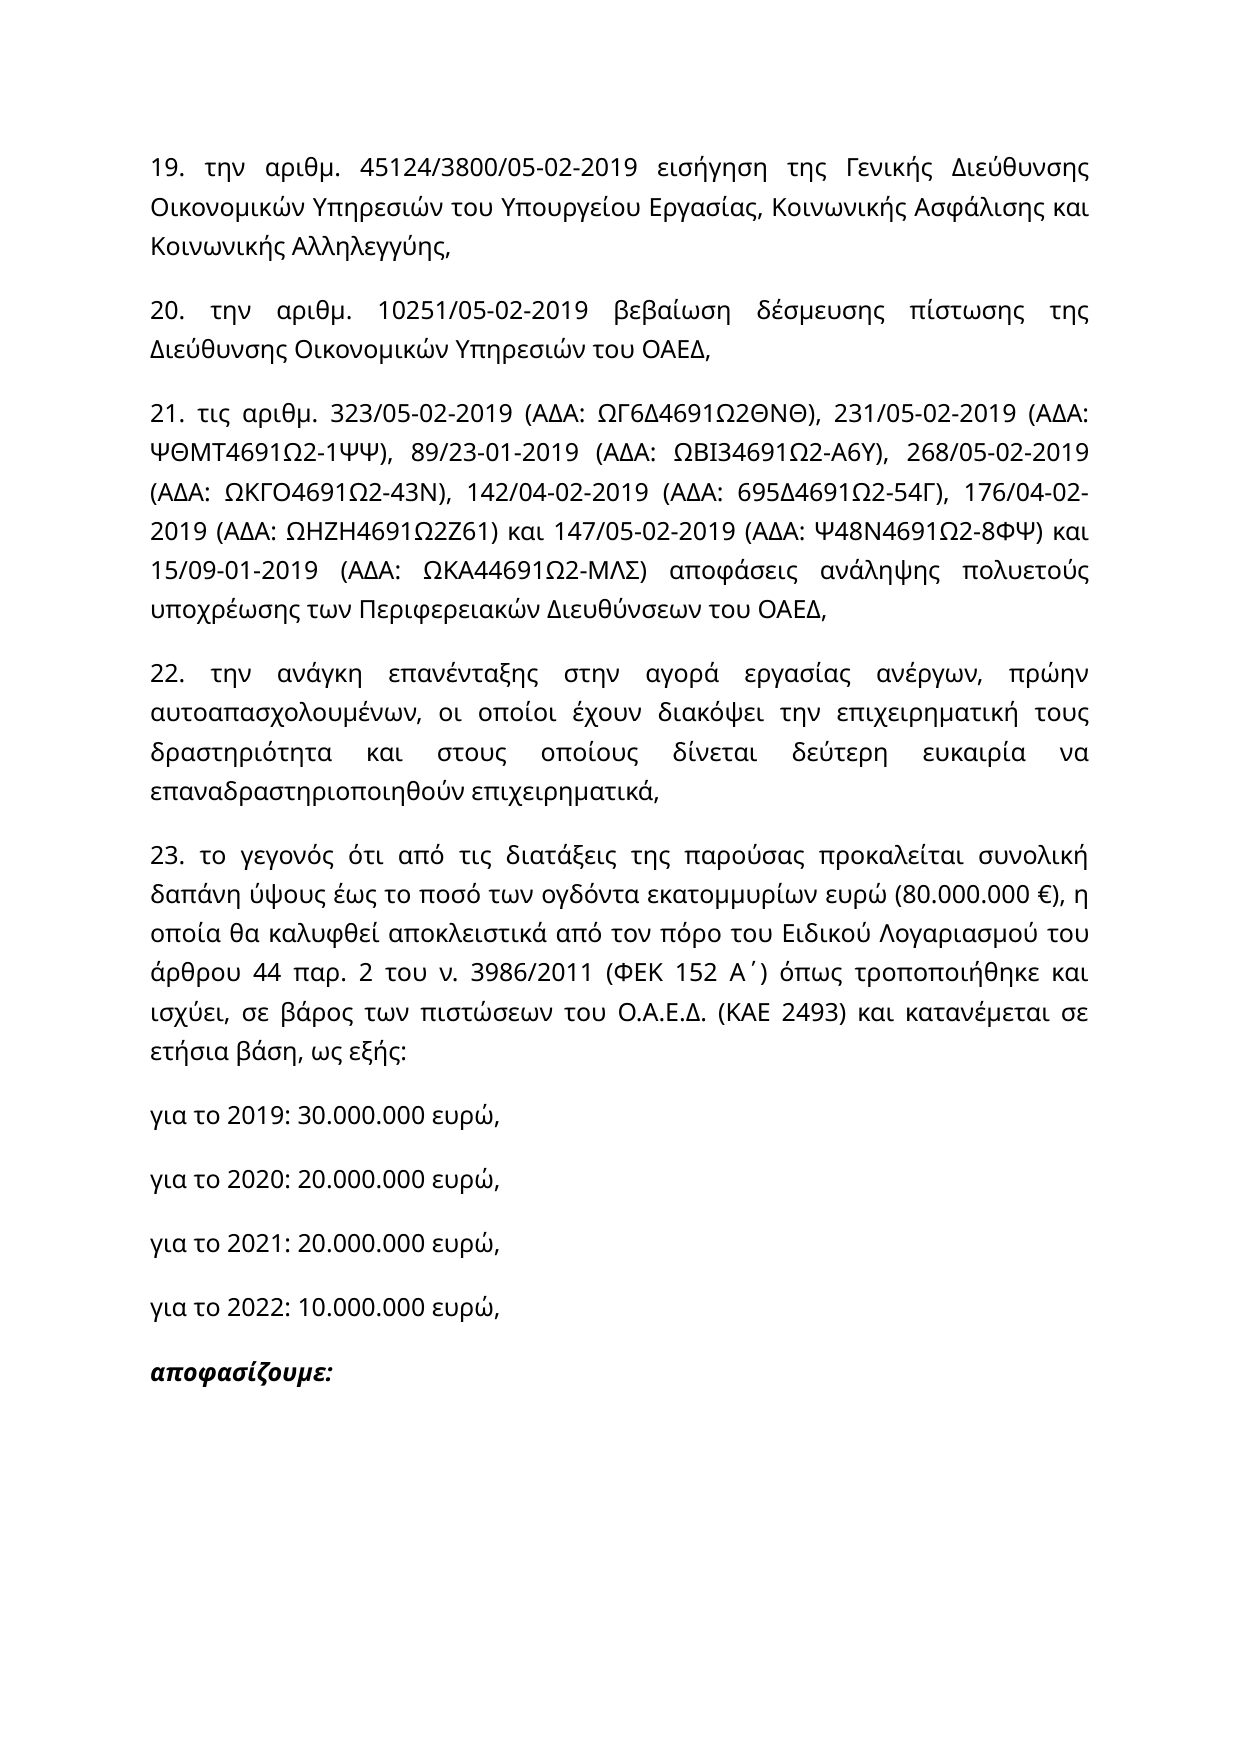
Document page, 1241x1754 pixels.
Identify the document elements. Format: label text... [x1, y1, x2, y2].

text 20. την αριθμ. 10251/05-02-2019 βεβαίωση δέσμευσης πίστωσης της Διεύθυνσης Οικονομικών Υπηρεσιών του ΟΑΕΔ, [150, 292, 1090, 366]
text για το 2022: 10.000.000 ευρώ, [150, 1290, 1090, 1324]
text 19. την αριθμ. 45124/3800/05-02-2019 εισήγηση της Γενικής Διεύθυνσης Οικονομικών Υπηρεσιών του Υπουργείου Εργασίας, Κοινωνικής Ασφάλισης και Κοινωνικής Αλληλεγγύης, [150, 150, 1090, 262]
text 22. την ανάγκη επανένταξης στην αγορά εργασίας ανέργων, πρώην αυτοαπασχολουμένων, οι οποίοι έχουν διακόψει την επιχειρηματική τους δραστηριότητα και στους οποίους δίνεται δεύτερη ευκαιρία να επαναδραστηριοποιηθούν επιχειρηματικά, [150, 656, 1090, 807]
text αποφασίζουμε: [150, 1354, 1090, 1388]
text 21. τις αριθμ. 323/05-02-2019 (ΑΔΑ: ΩΓ6Δ4691Ω2ΘΝΘ), 231/05-02-2019 (ΑΔΑ: ΨΘΜΤ4691Ω2-1ΨΨ), 89/23-01-2019 (ΑΔΑ: ΩΒΙ34691Ω2-Α6Υ), 268/05-02-2019 (ΑΔΑ: ΩΚΓΟ4691Ω2-43Ν), 142/04-02-2019 (ΑΔΑ: 695Δ4691Ω2-54Γ), 176/04-02-2019 (ΑΔΑ: ΩΗΖΗ4691Ω2Ζ61) και 147/05-02-2019 (ΑΔΑ: Ψ48Ν4691Ω2-8ΦΨ) και 15/09-01-2019 (ΑΔΑ: ΩΚΑ44691Ω2-ΜΛΣ) αποφάσεις ανάληψης πολυετούς υποχρέωσης των Περιφερειακών Διευθύνσεων του ΟΑΕΔ, [150, 396, 1090, 626]
text 23. το γεγονός ότι από τις διατάξεις της παρούσας προκαλείται συνολική δαπάνη ύψους έως το ποσό των ογδόντα εκατομμυρίων ευρώ (80.000.000 €), η οποία θα καλυφθεί αποκλειστικά από τον πόρο του Ειδικού Λογαριασμού του άρθρου 44 παρ. 2 του ν. 3986/2011 (ΦΕΚ 152 Α΄) όπως τροποποιήθηκε και ισχύει, σε βάρος των πιστώσεων του Ο.Α.Ε.Δ. (ΚΑΕ 2493) και κατανέμεται σε ετήσια βάση, ως εξής: [150, 837, 1090, 1067]
text για το 2019: 30.000.000 ευρώ, [150, 1097, 1090, 1132]
text για το 2021: 20.000.000 ευρώ, [150, 1226, 1090, 1260]
text για το 2020: 20.000.000 ευρώ, [150, 1162, 1090, 1196]
